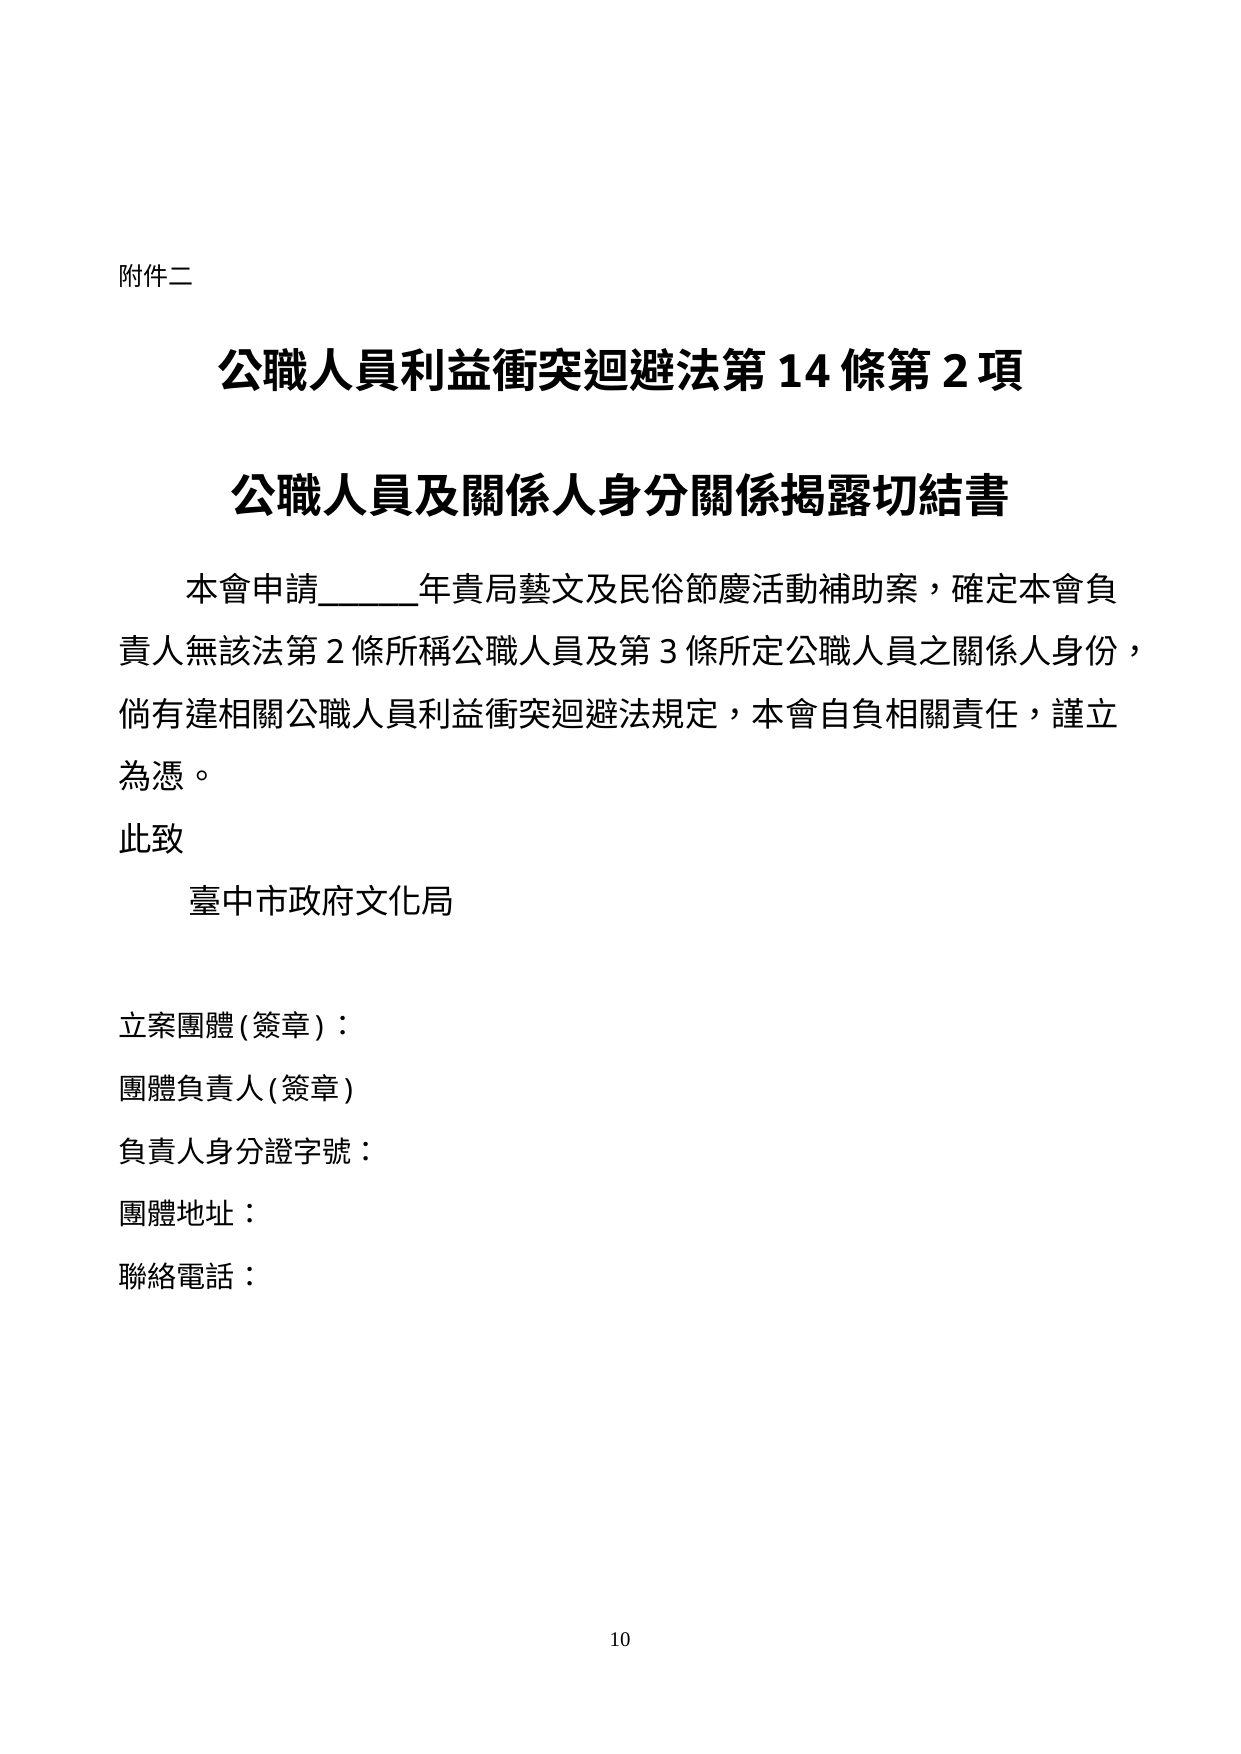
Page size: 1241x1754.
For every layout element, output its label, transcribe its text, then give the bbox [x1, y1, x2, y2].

text 附件二 [118, 233, 1122, 295]
text 此致 [118, 795, 1122, 858]
text 立案團體(簽章)： [118, 983, 1122, 1045]
text 負責人身分證字號： [118, 1108, 1122, 1170]
text 本會申請_____年貴局藝文及民俗節慶活動補助案，確定本會負責人無該法第2條所稱公職人員及第3條所定公職人員之關係人身份，倘有違相關公職人員利益衝突迴避法規定，本會自負相關責任，謹立為憑。 [118, 545, 1122, 795]
text 臺中市政府文化局 [118, 858, 1122, 920]
text 團體負責人(簽章) [118, 1045, 1122, 1108]
text 團體地址： [118, 1170, 1122, 1233]
text 公職人員及關係人身分關係揭露切結書 [118, 420, 1122, 545]
text 聯絡電話： [118, 1233, 1122, 1295]
text 公職人員利益衝突迴避法第14條第2項 [118, 295, 1122, 420]
